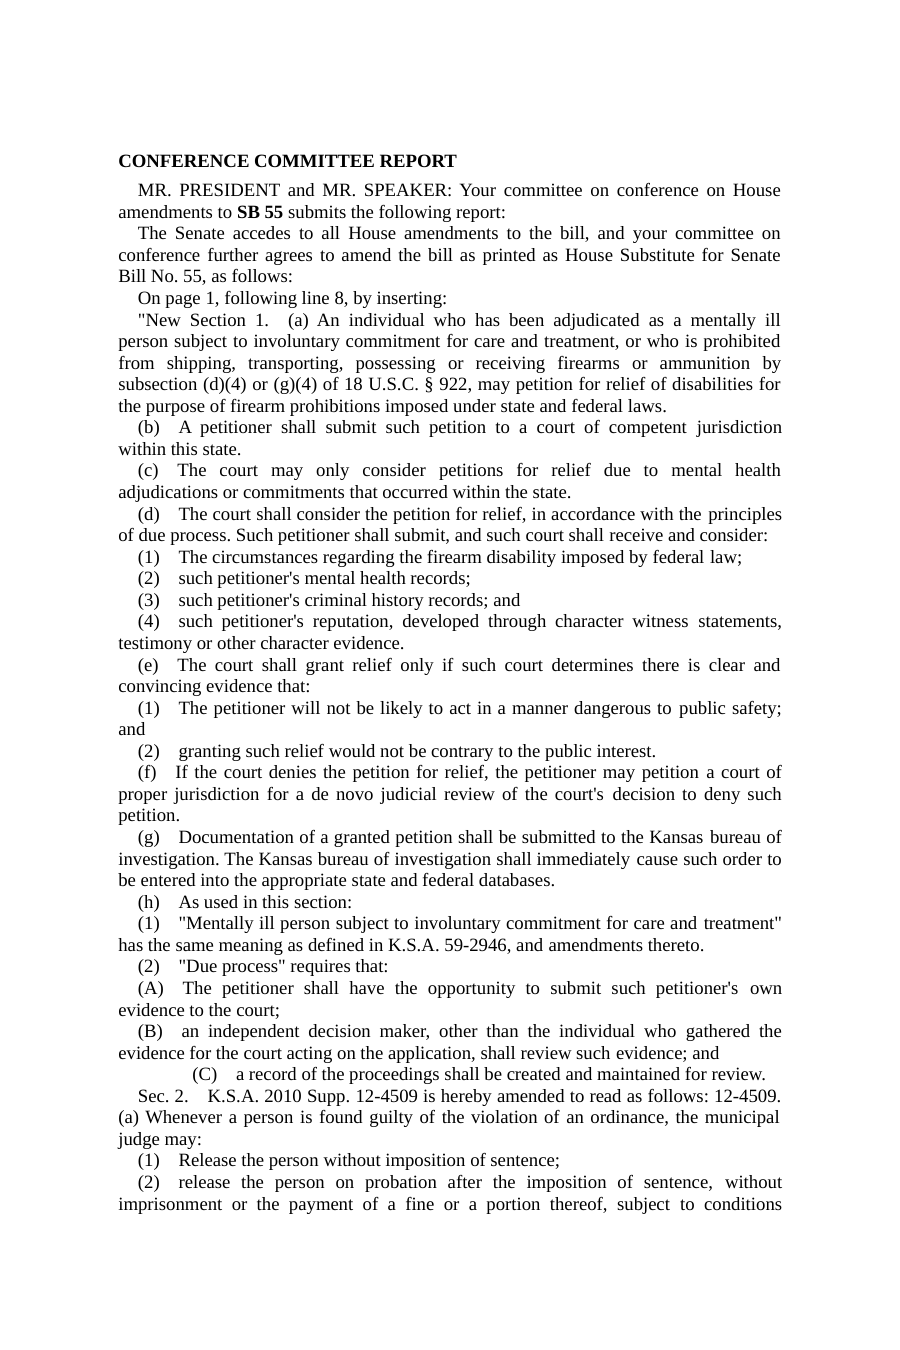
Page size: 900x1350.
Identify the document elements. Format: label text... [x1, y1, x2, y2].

text (2) granting such relief would not be contrary to the public interest. [118, 740, 782, 761]
text (2) such petitioner's mental health records; [118, 567, 782, 589]
text (B) an independent decision maker, other than the individual who gathered the evidence for the court acting on the application, shall review such evidence; and [118, 1020, 782, 1063]
text (h) As used in this section: [118, 891, 782, 912]
text (f) If the court denies the petition for relief, the petitioner may petition a court of proper jurisdiction for a de novo judicial review of the court's decision to deny such petition. [118, 761, 782, 826]
text (c) The court may only consider petitions for relief due to mental health adjudications or commitments that occurred within the state. [118, 459, 782, 502]
text (C) a record of the proceedings shall be created and maintained for review. [118, 1063, 782, 1085]
text (2) "Due process" requires that: [118, 955, 782, 977]
text On page 1, following line 8, by inserting: [118, 287, 782, 308]
text (e) The court shall grant relief only if such court determines there is clear and convincing evidence that: [118, 653, 782, 697]
text (2) release the person on probation after the imposition of sentence, without imprisonment or the payment of a fine or a portion thereof, subject to conditions [118, 1171, 782, 1214]
text (A) The petitioner shall have the opportunity to submit such petitioner's own evidence to the court; [118, 977, 782, 1020]
text (g) Documentation of a granted petition shall be submitted to the Kansas bureau of investigation. The Kansas bureau of investigation shall immediately cause such order to be entered into the appropriate state and federal databases. [118, 826, 782, 891]
text (b) A petitioner shall submit such petition to a court of competent jurisdiction within this state. [118, 416, 782, 459]
text Sec. 2. K.S.A. 2010 Supp. 12-4509 is hereby amended to read as follows: 12-4509. (a) Whenever a person is found guilty of the violation of an ordinance, the municipal judge may: [118, 1085, 782, 1149]
text (d) The court shall consider the petition for relief, in accordance with the principles of due process. Such petitioner shall submit, and such court shall receive and consider: [118, 502, 782, 546]
text "New Section 1. (a) An individual who has been adjudicated as a mentally ill person subject to involuntary commitment for care and treatment, or who is prohibited from shipping, transporting, possessing or receiving firearms or ammunition by subsection (d)(4) or (g)(4) of 18 U.S.C. § 922, may petition for relief of disabilities for the purpose of firearm prohibitions imposed under state and federal laws. [118, 308, 782, 416]
text (1) The circumstances regarding the firearm disability imposed by federal law; [118, 546, 782, 567]
text (1) Release the person without imposition of sentence; [118, 1149, 782, 1171]
text (3) such petitioner's criminal history records; and [118, 589, 782, 610]
text MR. PRESIDENT and MR. SPEAKER: Your committee on conference on House amendments to SB 55 submits the following report: [118, 179, 782, 222]
text (1) "Mentally ill person subject to involuntary commitment for care and treatment" has the same meaning as defined in K.S.A. 59-2946, and amendments thereto. [118, 912, 782, 955]
text The Senate accedes to all House amendments to the bill, and your committee on conference further agrees to amend the bill as printed as House Substitute for Senate Bill No. 55, as follows: [118, 222, 782, 287]
subtitle CONFERENCE COMMITTEE REPORT [118, 150, 782, 172]
text (1) The petitioner will not be likely to act in a manner dangerous to public safety; and [118, 697, 782, 740]
text (4) such petitioner's reputation, developed through character witness statements, testimony or other character evidence. [118, 610, 782, 653]
